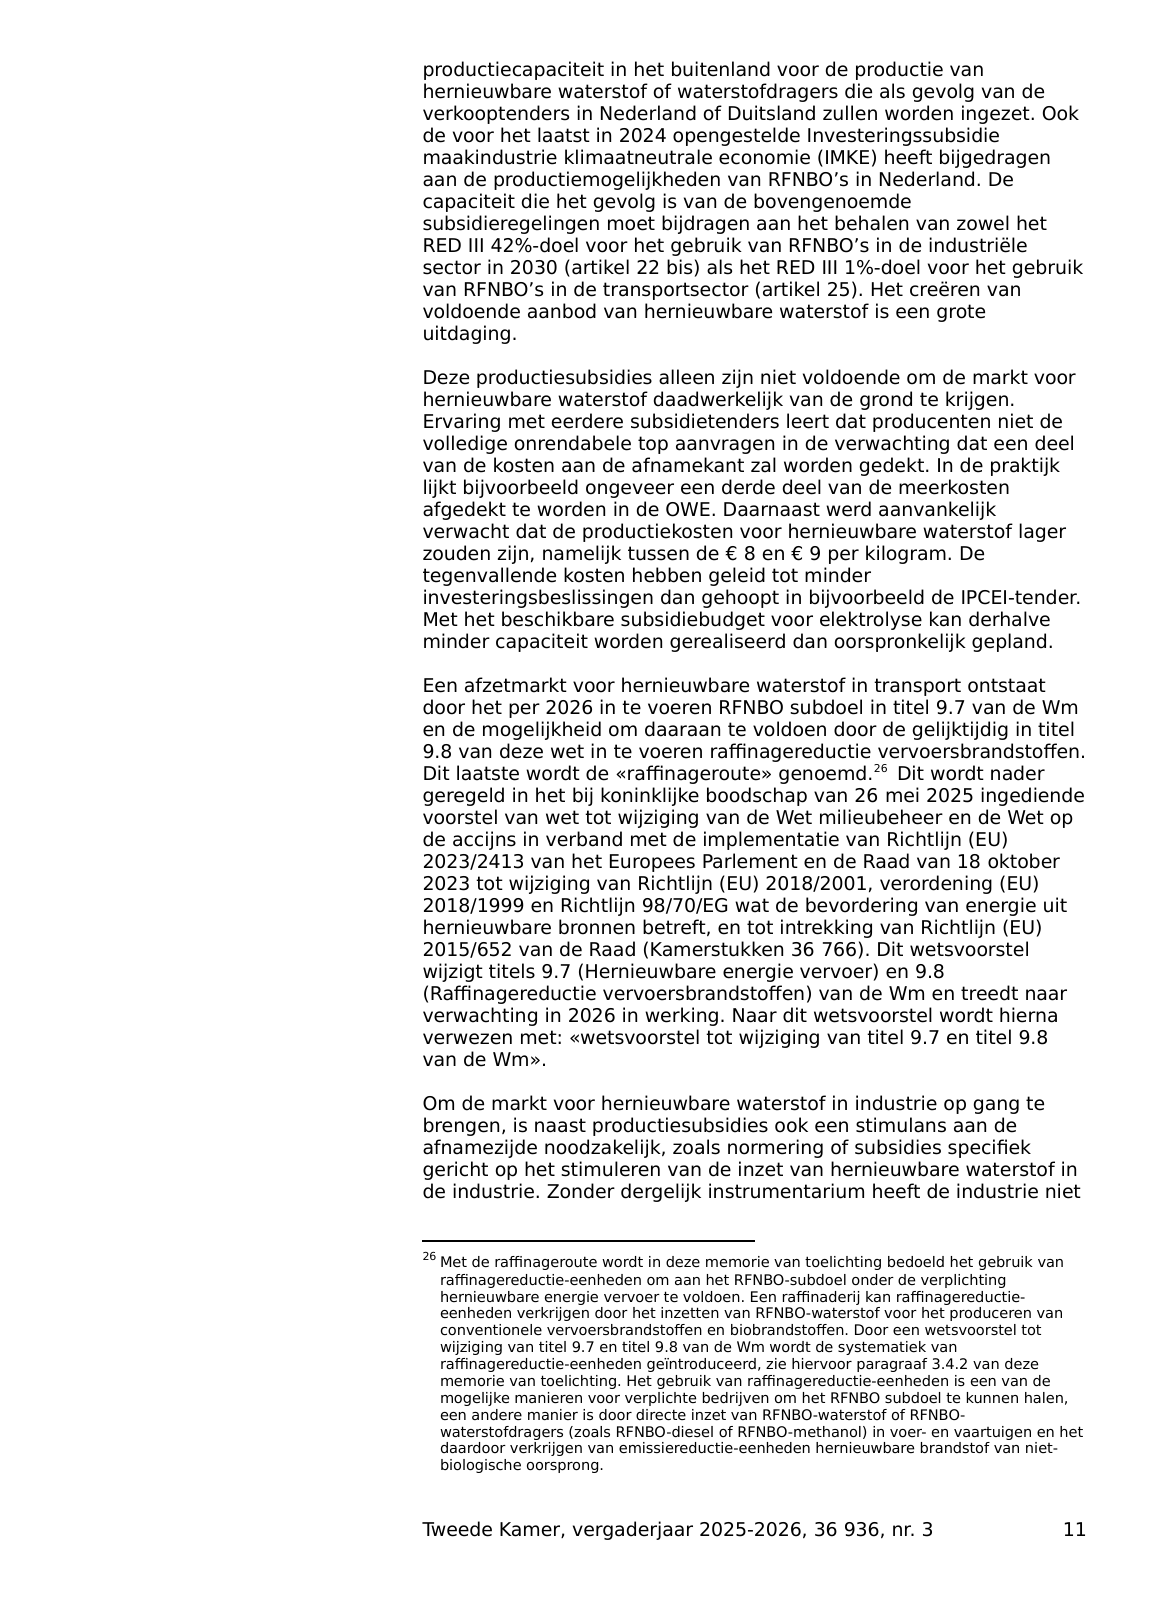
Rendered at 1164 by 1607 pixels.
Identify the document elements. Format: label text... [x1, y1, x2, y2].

text Met de raffinageroute wordt in deze memorie van toelichting bedoeld het gebruik van raffinagereductie-eenheden om aan het RFNBO-subdoel onder de verplichting hernieuwbare energie vervoer te voldoen. Een raffinaderij kan raffinagereductie-eenheden verkrijgen door het inzetten van RFNBO-waterstof voor het produceren van conventionele vervoersbrandstoffen en biobrandstoffen. Door een wetsvoorstel tot wijziging van titel 9.7 en titel 9.8 van de Wm wordt de systematiek van raffinagereductie-eenheden geïntroduceerd, zie hiervoor paragraaf 3.4.2 van deze memorie van toelichting. Het gebruik van raffinagereductie-eenheden is een van de mogelijke manieren voor verplichte bedrijven om het RFNBO subdoel te kunnen halen, een andere manier is door directe inzet van RFNBO-waterstof of RFNBO-waterstofdragers (zoals RFNBO-diesel of RFNBO-methanol) in voer- en vaartuigen en het daardoor verkrijgen van emissiereductie-eenheden hernieuwbare brandstof van niet-biologische oorsprong. [422, 1250, 1087, 1474]
text Deze productiesubsidies alleen zijn niet voldoende om de markt voor hernieuwbare waterstof daadwerkelijk van de grond te krijgen. Ervaring met eerdere subsidietenders leert dat producenten niet de volledige onrendabele top aanvragen in de verwachting dat een deel van de kosten aan de afnamekant zal worden gedekt. In de praktijk lijkt bijvoorbeeld ongeveer een derde deel van de meerkosten afgedekt te worden in de OWE. Daarnaast werd aanvankelijk verwacht dat de productiekosten voor hernieuwbare waterstof lager zouden zijn, namelijk tussen de € 8 en € 9 per kilogram. De tegenvallende kosten hebben geleid tot minder investeringsbeslissingen dan gehoopt in bijvoorbeeld de IPCEI-tender. Met het beschikbare subsidiebudget voor elektrolyse kan derhalve minder capaciteit worden gerealiseerd dan oorspronkelijk gepland. [422, 367, 1087, 653]
text productiecapaciteit in het buitenland voor de productie van hernieuwbare waterstof of waterstofdragers die als gevolg van de verkooptenders in Nederland of Duitsland zullen worden ingezet. Ook de voor het laatst in 2024 opengestelde Investeringssubsidie maakindustrie klimaatneutrale economie (IMKE) heeft bijgedragen aan de productiemogelijkheden van RFNBO’s in Nederland. De capaciteit die het gevolg is van de bovengenoemde subsidieregelingen moet bijdragen aan het behalen van zowel het RED III 42%-doel voor het gebruik van RFNBO’s in de industriële sector in 2030 (artikel 22 bis) als het RED III 1%-doel voor het gebruik van RFNBO’s in de transportsector (artikel 25). Het creëren van voldoende aanbod van hernieuwbare waterstof is een grote uitdaging. [422, 59, 1087, 345]
text Een afzetmarkt voor hernieuwbare waterstof in transport ontstaat door het per 2026 in te voeren RFNBO subdoel in titel 9.7 van de Wm en de mogelijkheid om daaraan te voldoen door de gelijktijdig in titel 9.8 van deze wet in te voeren raffinagereductie vervoersbrandstoffen. Dit laatste wordt de «raffinageroute» genoemd. Dit wordt nader geregeld in het bij koninklijke boodschap van 26 mei 2025 ingediende voorstel van wet tot wijziging van de Wet milieubeheer en de Wet op de accijns in verband met de implementatie van Richtlijn (EU) 2023/2413 van het Europees Parlement en de Raad van 18 oktober 2023 tot wijziging van Richtlijn (EU) 2018/2001, verordening (EU) 2018/1999 en Richtlijn 98/70/EG wat de bevordering van energie uit hernieuwbare bronnen betreft, en tot intrekking van Richtlijn (EU) 2015/652 van de Raad (Kamerstukken 36 766). Dit wetsvoorstel wijzigt titels 9.7 (Hernieuwbare energie vervoer) en 9.8 (Raffinagereductie vervoersbrandstoffen) van de Wm en treedt naar verwachting in 2026 in werking. Naar dit wetsvoorstel wordt hierna verwezen met: «wetsvoorstel tot wijziging van titel 9.7 en titel 9.8 van de Wm». [422, 675, 1087, 1071]
text Om de markt voor hernieuwbare waterstof in industrie op gang te brengen, is naast productiesubsidies ook een stimulans aan de afnamezijde noodzakelijk, zoals normering of subsidies specifiek gericht op het stimuleren van de inzet van hernieuwbare waterstof in de industrie. Zonder dergelijk instrumentarium heeft de industrie niet [422, 1093, 1087, 1203]
